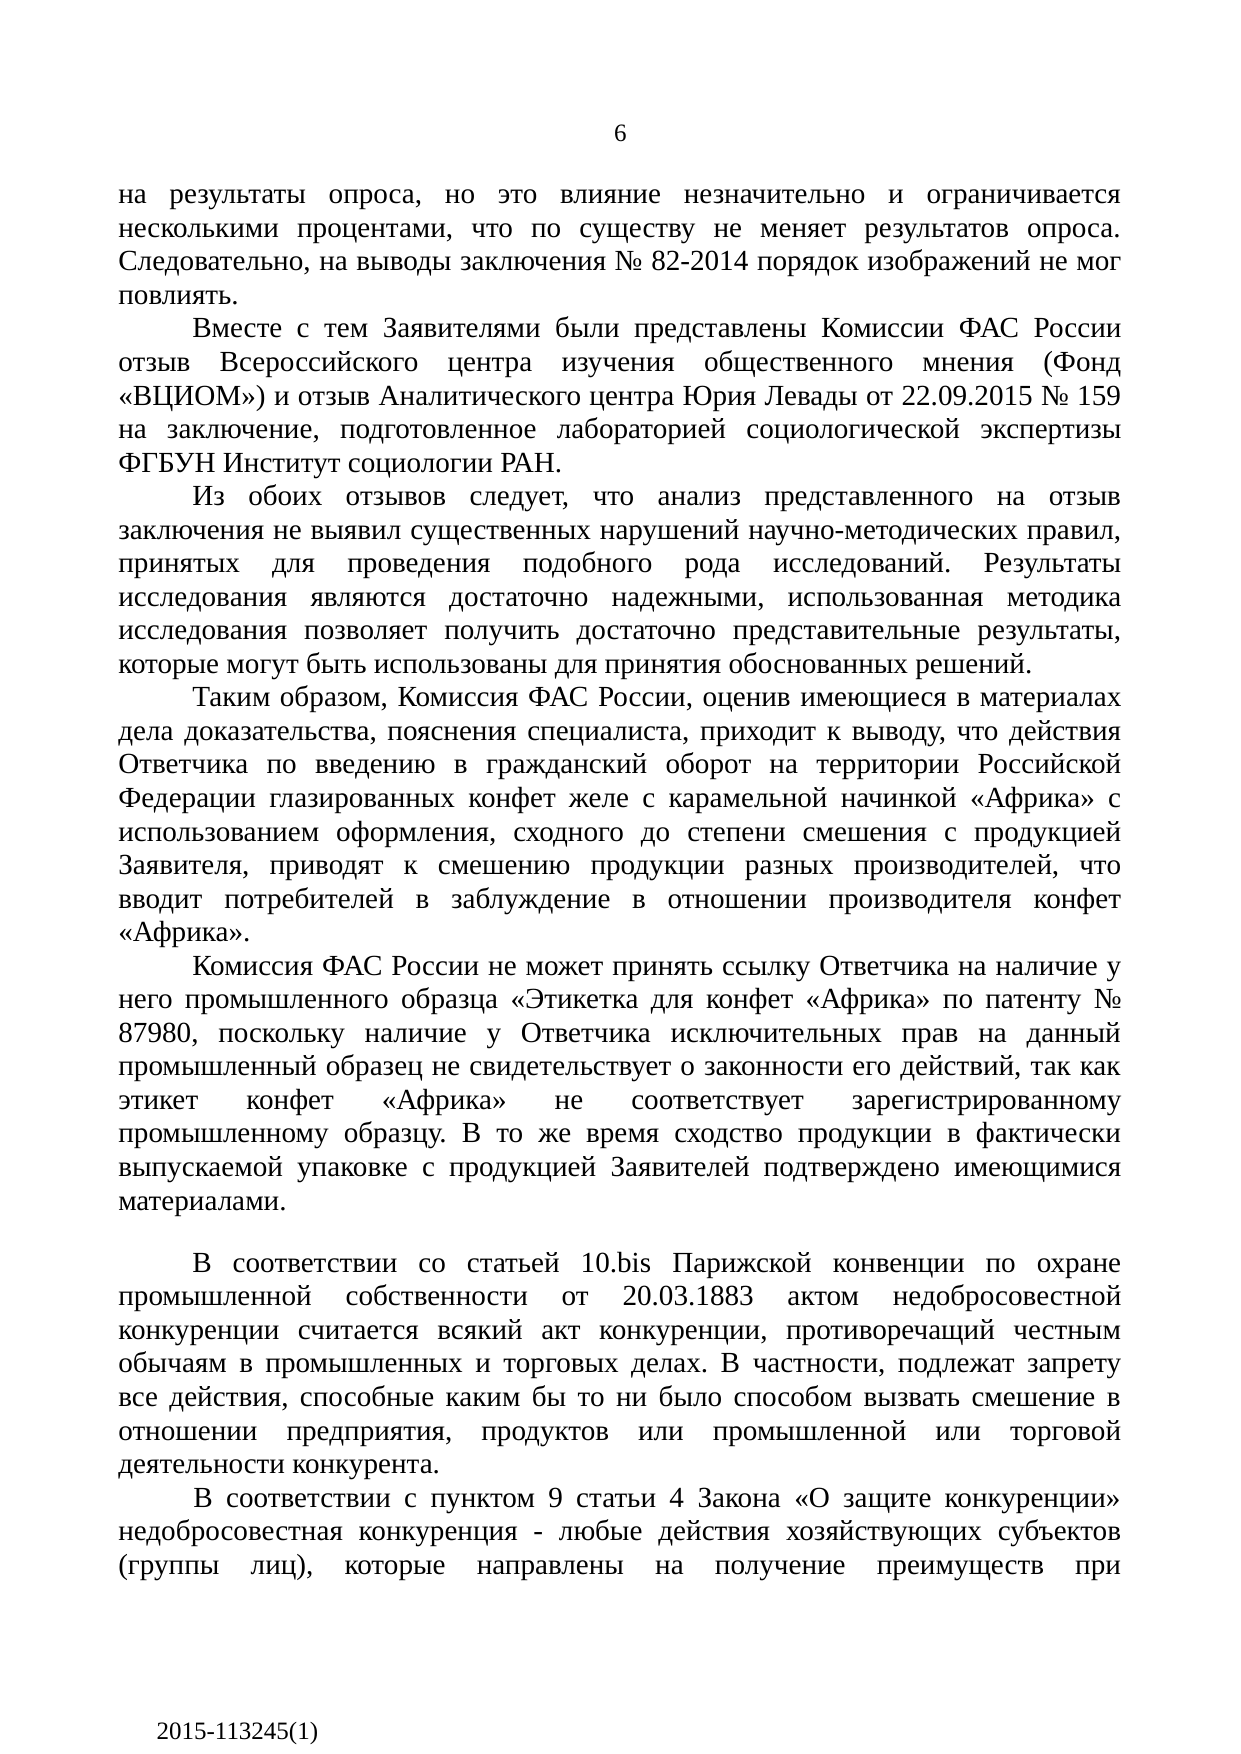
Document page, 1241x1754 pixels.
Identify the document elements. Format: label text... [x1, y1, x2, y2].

text Вместе с тем Заявителями были представлены Комиссии ФАС России отзыв Всероссийского центра изучения общественного мнения (Фонд «ВЦИОМ») и отзыв Аналитического центра Юрия Левады от 22.09.2015 № 159 на заключение, подготовленное лабораторией социологической экспертизы ФГБУН Институт социологии РАН. [118, 311, 1122, 478]
text В соответствии со статьей 10.bis Парижской конвенции по охране промышленной собственности от 20.03.1883 актом недобросовестной конкуренции считается всякий акт конкуренции, противоречащий честным обычаям в промышленных и торговых делах. В частности, подлежат запрету все действия, способные каким бы то ни было способом вызвать смешение в отношении предприятия, продуктов или промышленной или торговой деятельности конкурента. [118, 1245, 1122, 1480]
text Комиссия ФАС России не может принять ссылку Ответчика на наличие у него промышленного образца «Этикетка для конфет «Африка» по патенту № 87980, поскольку наличие у Ответчика исключительных прав на данный промышленный образец не свидетельствует о законности его действий, так как этикет конфет «Африка» не соответствует зарегистрированному промышленному образцу. В то же время сходство продукции в фактически выпускаемой упаковке с продукцией Заявителей подтверждено имеющимися материалами. [118, 948, 1122, 1216]
text В соответствии с пунктом 9 статьи 4 Закона «О защите конкуренции» недобросовестная конкуренция - любые действия хозяйствующих субъектов (группы лиц), которые направлены на получение преимуществ при [118, 1480, 1122, 1580]
text Таким образом, Комиссия ФАС России, оценив имеющиеся в материалах дела доказательства, пояснения специалиста, приходит к выводу, что действия Ответчика по введению в гражданский оборот на территории Российской Федерации глазированных конфет желе с карамельной начинкой «Африка» с использованием оформления, сходного до степени смешения с продукцией Заявителя, приводят к смешению продукции разных производителей, что вводит потребителей в заблуждение в отношении производителя конфет «Африка». [118, 679, 1122, 948]
text Из обоих отзывов следует, что анализ представленного на отзыв заключения не выявил существенных нарушений научно-методических правил, принятых для проведения подобного рода исследований. Результаты исследования являются достаточно надежными, использованная методика исследования позволяет получить достаточно представительные результаты, которые могут быть использованы для принятия обоснованных решений. [118, 478, 1122, 679]
text на результаты опроса, но это влияние незначительно и ограничивается несколькими процентами, что по существу не меняет результатов опроса. Следовательно, на выводы заключения № 82-2014 порядок изображений не мог повлиять. [118, 176, 1122, 311]
